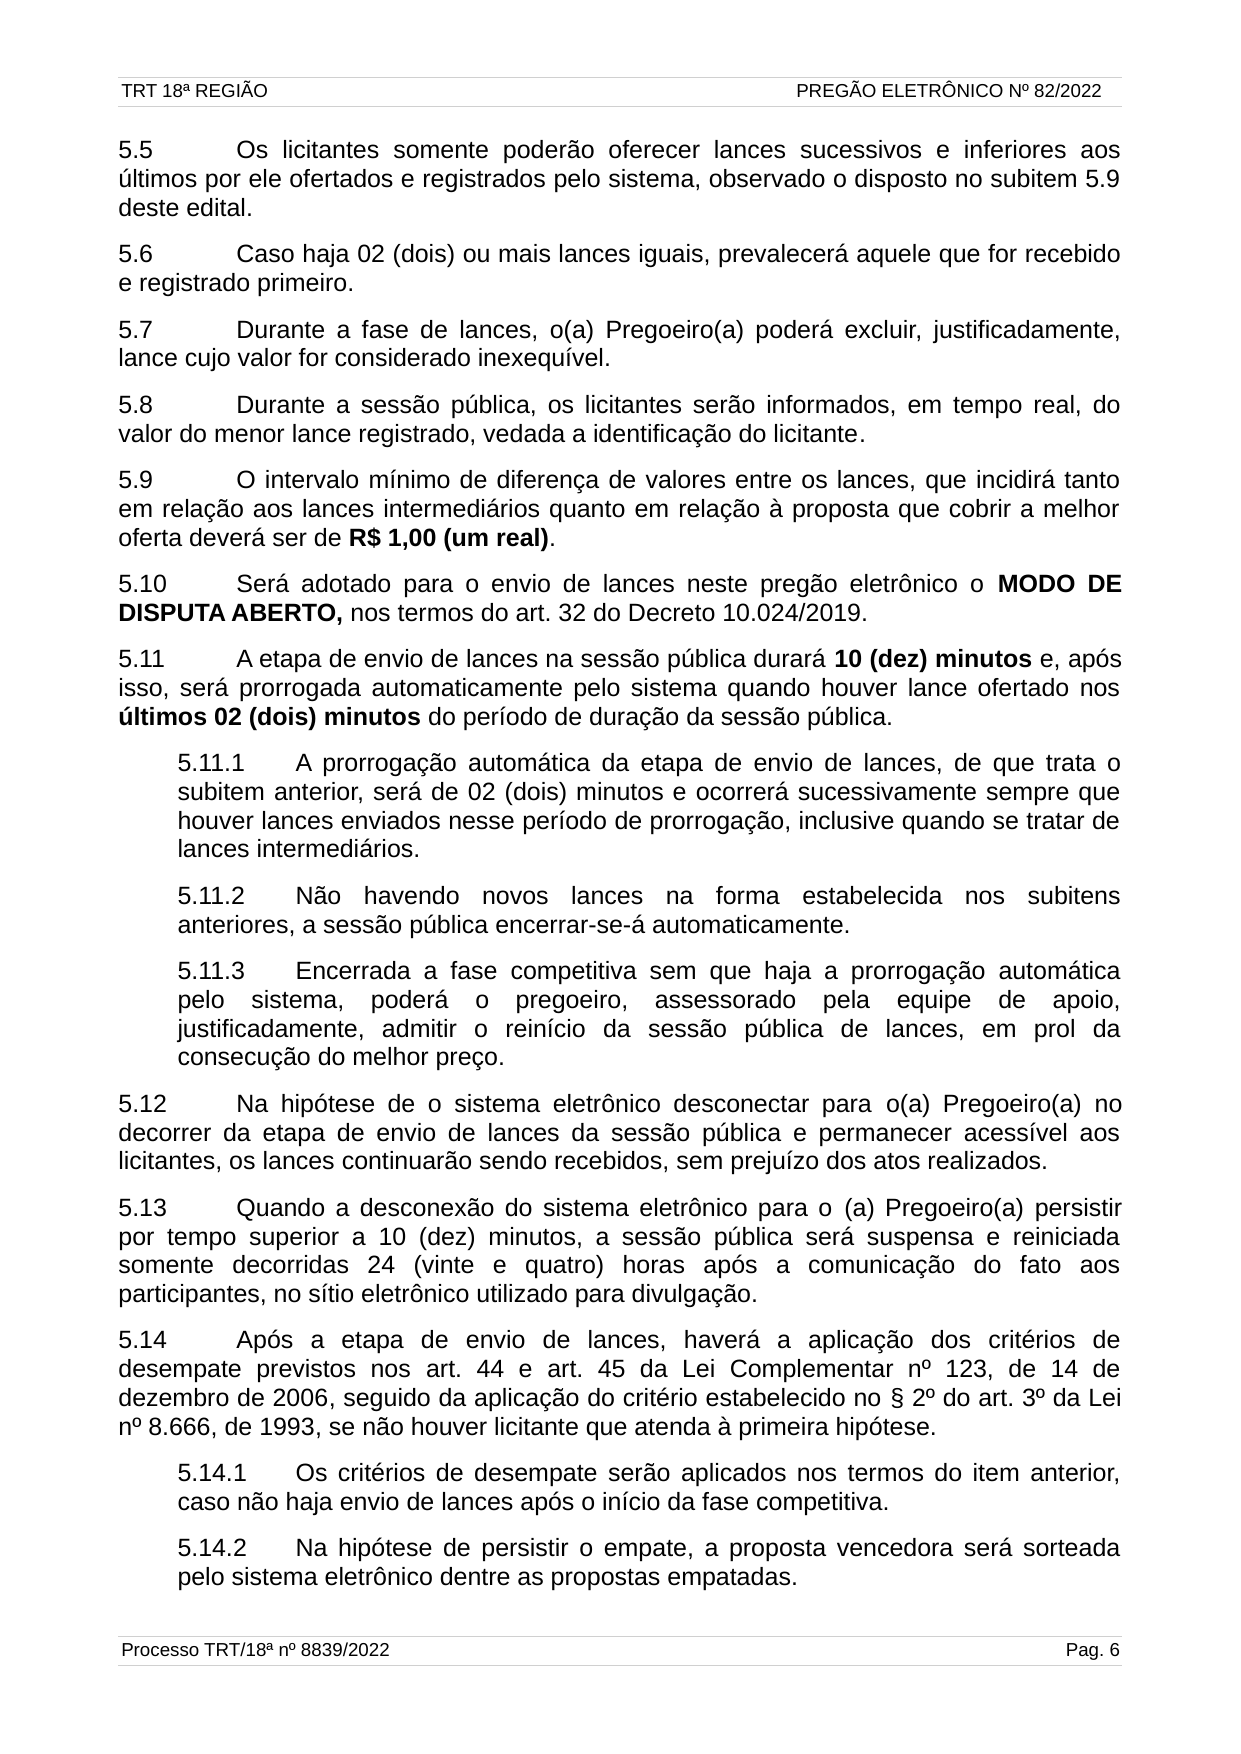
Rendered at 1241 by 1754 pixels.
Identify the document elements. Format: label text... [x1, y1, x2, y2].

text 5.14.1 Os critérios de desempate serão aplicados nos termos do item anterior, caso não haja envio de lances após o início da fase competitiva. [177, 1458, 1122, 1516]
text 5.10 Será adotado para o envio de lances neste pregão eletrônico o MODO DE DISPUTA ABERTO, nos termos do art. 32 do Decreto 10.024/2019. [118, 569, 1122, 627]
text 5.13 Quando a desconexão do sistema eletrônico para o (a) Pregoeiro(a) persistir por tempo superior a 10 (dez) minutos, a sessão pública será suspensa e reiniciada somente decorridas 24 (vinte e quatro) horas após a comunicação do fato aos participantes, no sítio eletrônico utilizado para divulgação. [118, 1193, 1122, 1308]
text 5.11.2 Não havendo novos lances na forma estabelecida nos subitens anteriores, a sessão pública encerrar-se-á automaticamente. [177, 881, 1122, 938]
text 5.7 Durante a fase de lances, o(a) Pregoeiro(a) poderá excluir, justificadamente, lance cujo valor for considerado inexequível. [118, 315, 1122, 372]
text 5.11 A etapa de envio de lances na sessão pública durará 10 (dez) minutos e, após isso, será prorrogada automaticamente pelo sistema quando houver lance ofertado nos últimos 02 (dois) minutos do período de duração da sessão pública. [118, 644, 1122, 731]
text 5.11.3 Encerrada a fase competitiva sem que haja a prorrogação automática pelo sistema, poderá o pregoeiro, assessorado pela equipe de apoio, justificadamente, admitir o reinício da sessão pública de lances, em prol da consecução do melhor preço. [177, 956, 1122, 1071]
text 5.6 Caso haja 02 (dois) ou mais lances iguais, prevalecerá aquele que for recebido e registrado primeiro. [118, 239, 1122, 297]
text 5.14 Após a etapa de envio de lances, haverá a aplicação dos critérios de desempate previstos nos art. 44 e art. 45 da Lei Complementar nº 123, de 14 de dezembro de 2006, seguido da aplicação do critério estabelecido no § 2º do art. 3º da Lei nº 8.666, de 1993, se não houver licitante que atenda à primeira hipótese. [118, 1326, 1122, 1441]
text 5.9 O intervalo mínimo de diferença de valores entre os lances, que incidirá tanto em relação aos lances intermediários quanto em relação à proposta que cobrir a melhor oferta deverá ser de R$ 1,00 (um real). [118, 465, 1122, 551]
text 5.5 Os licitantes somente poderão oferecer lances sucessivos e inferiores aos últimos por ele ofertados e registrados pelo sistema, observado o disposto no subitem 5.9 deste edital. [118, 136, 1122, 222]
text 5.14.2 Na hipótese de persistir o empate, a proposta vencedora será sorteada pelo sistema eletrônico dentre as propostas empatadas. [177, 1533, 1122, 1591]
text 5.11.1 A prorrogação automática da etapa de envio de lances, de que trata o subitem anterior, será de 02 (dois) minutos e ocorrerá sucessivamente sempre que houver lances enviados nesse período de prorrogação, inclusive quando se tratar de lances intermediários. [177, 748, 1122, 863]
text 5.12 Na hipótese de o sistema eletrônico desconectar para o(a) Pregoeiro(a) no decorrer da etapa de envio de lances da sessão pública e permanecer acessível aos licitantes, os lances continuarão sendo recebidos, sem prejuízo dos atos realizados. [118, 1089, 1122, 1175]
text 5.8 Durante a sessão pública, os licitantes serão informados, em tempo real, do valor do menor lance registrado, vedada a identificação do licitante. [118, 390, 1122, 447]
